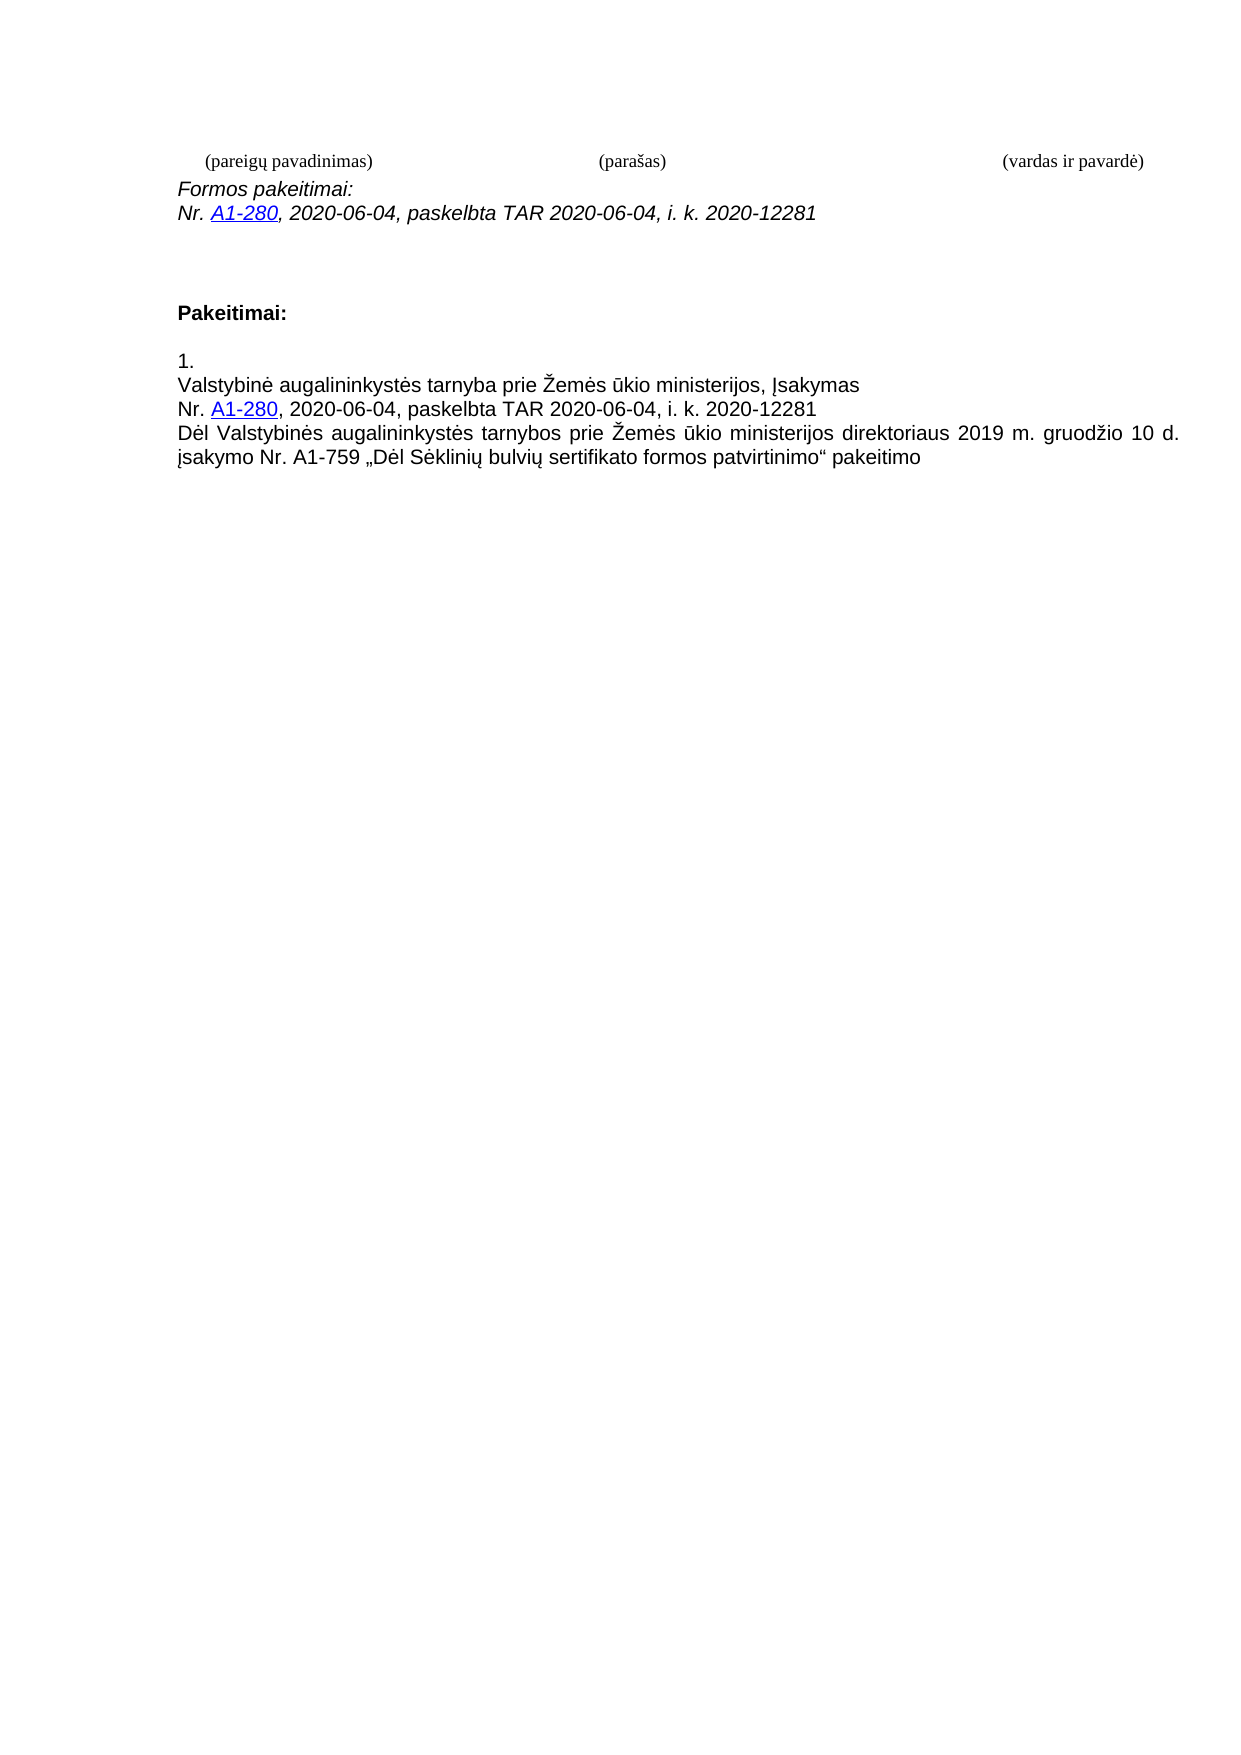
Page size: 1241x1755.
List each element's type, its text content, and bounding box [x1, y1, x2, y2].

text Dėl Valstybinės augalininkystės tarnybos prie Žemės ūkio ministerijos direktoriaus 2019 m. gruodžio 10 d. įsakymo Nr. A1-759 „Dėl Sėklinių bulvių sertifikato formos patvirtinimo“ pakeitimo [177, 421, 1181, 469]
text Formos pakeitimai: [177, 176, 1181, 200]
text Pakeitimai: [177, 301, 1181, 325]
text Valstybinė augalininkystės tarnyba prie Žemės ūkio ministerijos, Įsakymas [177, 373, 1181, 397]
text (pareigų pavadinimas) (parašas) (vardas ir pavardė) [177, 148, 1240, 172]
text Nr. A1-280, 2020-06-04, paskelbta TAR 2020-06-04, i. k. 2020-12281 [177, 200, 1181, 224]
text 1. [177, 349, 1181, 373]
text Nr. A1-280, 2020-06-04, paskelbta TAR 2020-06-04, i. k. 2020-12281 [177, 397, 1181, 421]
